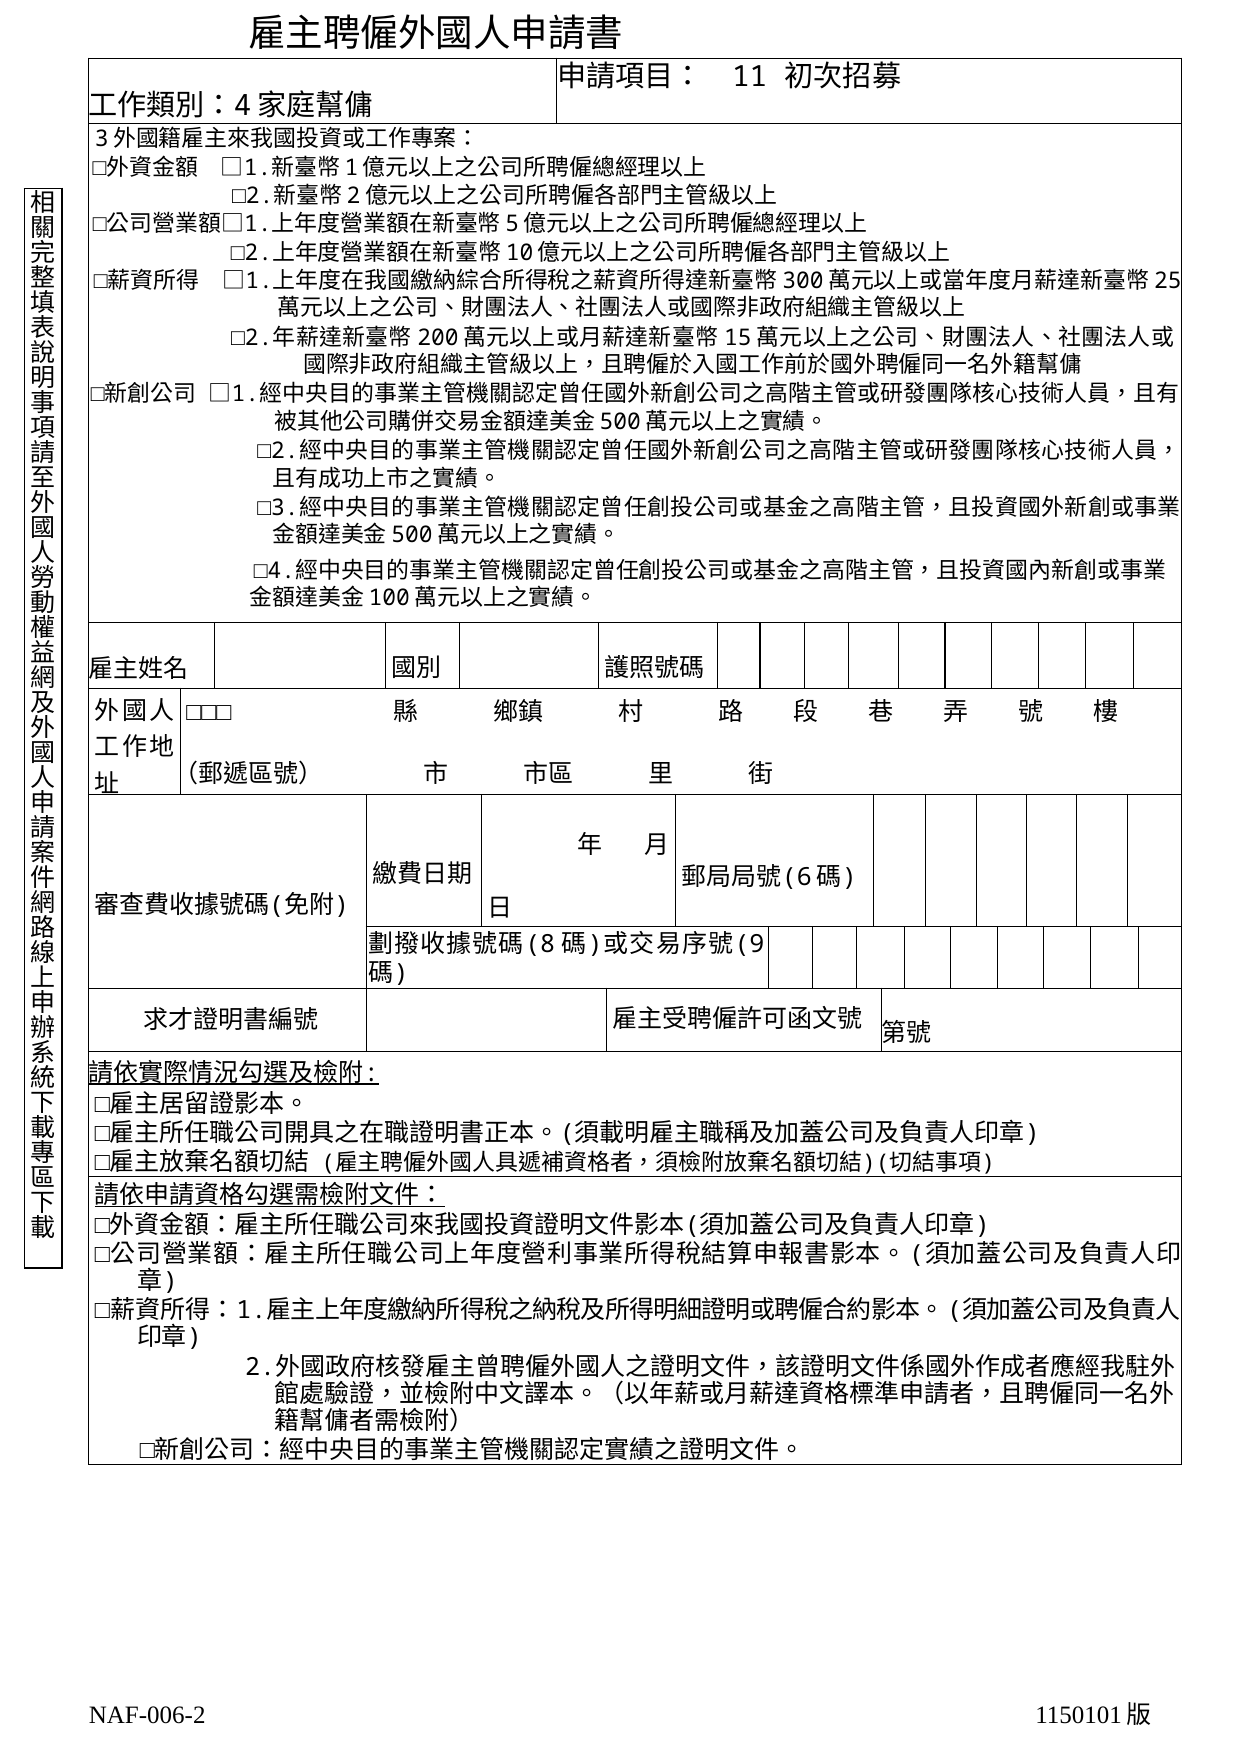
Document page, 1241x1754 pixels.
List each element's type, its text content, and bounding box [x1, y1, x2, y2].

table_cell [1091, 927, 1138, 988]
table_cell [1039, 623, 1085, 687]
table_cell [805, 623, 848, 687]
table_cell 年 月 日 [482, 795, 675, 926]
table_cell 護照號碼 [599, 623, 717, 687]
table_cell [874, 795, 925, 926]
table_cell [1139, 927, 1181, 988]
table_cell 雇主姓名 [89, 623, 214, 687]
table_cell [899, 623, 944, 687]
table_cell 雇主受聘僱許可函文號 [607, 989, 881, 1051]
table_cell [367, 989, 606, 1051]
table_cell [1027, 795, 1076, 926]
table_cell 劃撥收據號碼(8碼)或交易序號(9碼) [367, 927, 768, 988]
table_cell [1044, 927, 1090, 988]
text 雇主聘僱外國人申請書 [248, 3, 992, 57]
table_cell 求才證明書編號 [89, 989, 366, 1051]
table_cell 3外國籍雇主來我國投資或工作專案： □外資金額 □1.新臺幣1億元以上之公司所聘僱總經理以上 □2.新臺幣2億元以上之公司所聘僱各部門主管級以上 □公司營業額□1.上年度營業額在新臺幣5億元以上之公司所聘僱總經理以上 □2.上年度營業額在新臺幣10億元以上之公司所聘僱各部門主管級以上 □薪資所得 □1.上年度在我國繳納綜合所得稅之薪資所得達新臺幣300萬元以上或當年度月薪達新臺幣25萬元以上之公司、財團法人、社團法人或國際非政府組織主管級以上 □2.年薪達新臺幣200萬元以上或月薪達新臺幣15萬元以上之公司、財團法人、社團法人或國際非政府組織主管級以上，且聘僱於入國工作前於國外聘僱同一名外籍幫傭 □新創公司 □1.經中央目的事業主管機關認定曾任國外新創公司之高階主管或研發團隊核心技術人員，且有被其他公司購併交易金額達美金500萬元以上之實績。 □2.經中央目的事業主管機關認定曾任國外新創公司之高階主管或研發團隊核心技術人員，且有成功上市之實績。 □3.經中央目的事業主管機關認定曾任創投公司或基金之高階主管，且投資國外新創或事業金額達美金500萬元以上之實績。 □4.經中央目的事業主管機關認定曾任創投公司或基金之高階主管，且投資國內新創或事業金額達美金100萬元以上之實績。 [89, 124, 1181, 622]
table_cell [849, 623, 898, 687]
table_header 工作類別：4家庭幫傭 [89, 59, 556, 123]
table_cell [951, 927, 997, 988]
table_cell 第號 [882, 989, 1181, 1051]
table_cell [718, 623, 759, 687]
table_cell [905, 927, 950, 988]
table_header 申請項目： 11 初次招募 [557, 59, 1181, 123]
table_cell 審查費收據號碼(免附) [89, 795, 366, 988]
table_cell [769, 927, 812, 988]
table_cell [998, 927, 1043, 988]
table_cell 郵局局號(6碼) [676, 795, 873, 926]
table_cell [857, 927, 904, 988]
table_cell 國別 [386, 623, 459, 687]
text 相關完整填表說明事項請至外國人勞動權益網及外國人申請案件網路線上申辦系統下載專區下載 [25, 189, 61, 1267]
table_cell 請依實際情況勾選及檢附: □雇主居留證影本。 □雇主所任職公司開具之在職證明書正本。(須載明雇主職稱及加蓋公司及負責人印章) □雇主放棄名額切結 (雇主聘僱外國人具遞補資格者，須檢附放棄名額切結)(切結事項) [89, 1052, 1181, 1176]
table_cell [1128, 795, 1181, 926]
table_cell 外國人工作地址 [89, 689, 180, 794]
table_cell [1086, 623, 1133, 687]
table_cell [460, 623, 598, 687]
table_cell [977, 795, 1026, 926]
table_cell [992, 623, 1038, 687]
table_cell □□□ 縣 鄉鎮 村 路 段 巷 弄 號 樓 （郵遞區號） 市 市區 里 街 [181, 689, 1181, 794]
table_cell [761, 623, 804, 687]
table_cell [926, 795, 976, 926]
table_cell 請依申請資格勾選需檢附文件： □外資金額：雇主所任職公司來我國投資證明文件影本(須加蓋公司及負責人印章) □公司營業額：雇主所任職公司上年度營利事業所得稅結算申報書影本。(須加蓋公司及負責人印章) □薪資所得：1.雇主上年度繳納所得稅之納稅及所得明細證明或聘僱合約影本。(須加蓋公司及負責人印章) 2.外國政府核發雇主曾聘僱外國人之證明文件，該證明文件係國外作成者應經我駐外館處驗證，並檢附中文譯本。（以年薪或月薪達資格標準申請者，且聘僱同一名外籍幫傭者需檢附） □新創公司：經中央目的事業主管機關認定實績之證明文件。 [89, 1177, 1181, 1464]
table_cell 繳費日期 [367, 795, 481, 926]
table_cell [1077, 795, 1127, 926]
table_cell [946, 623, 991, 687]
table_cell [215, 623, 385, 687]
table_cell [1134, 623, 1181, 687]
table_cell [813, 927, 856, 988]
